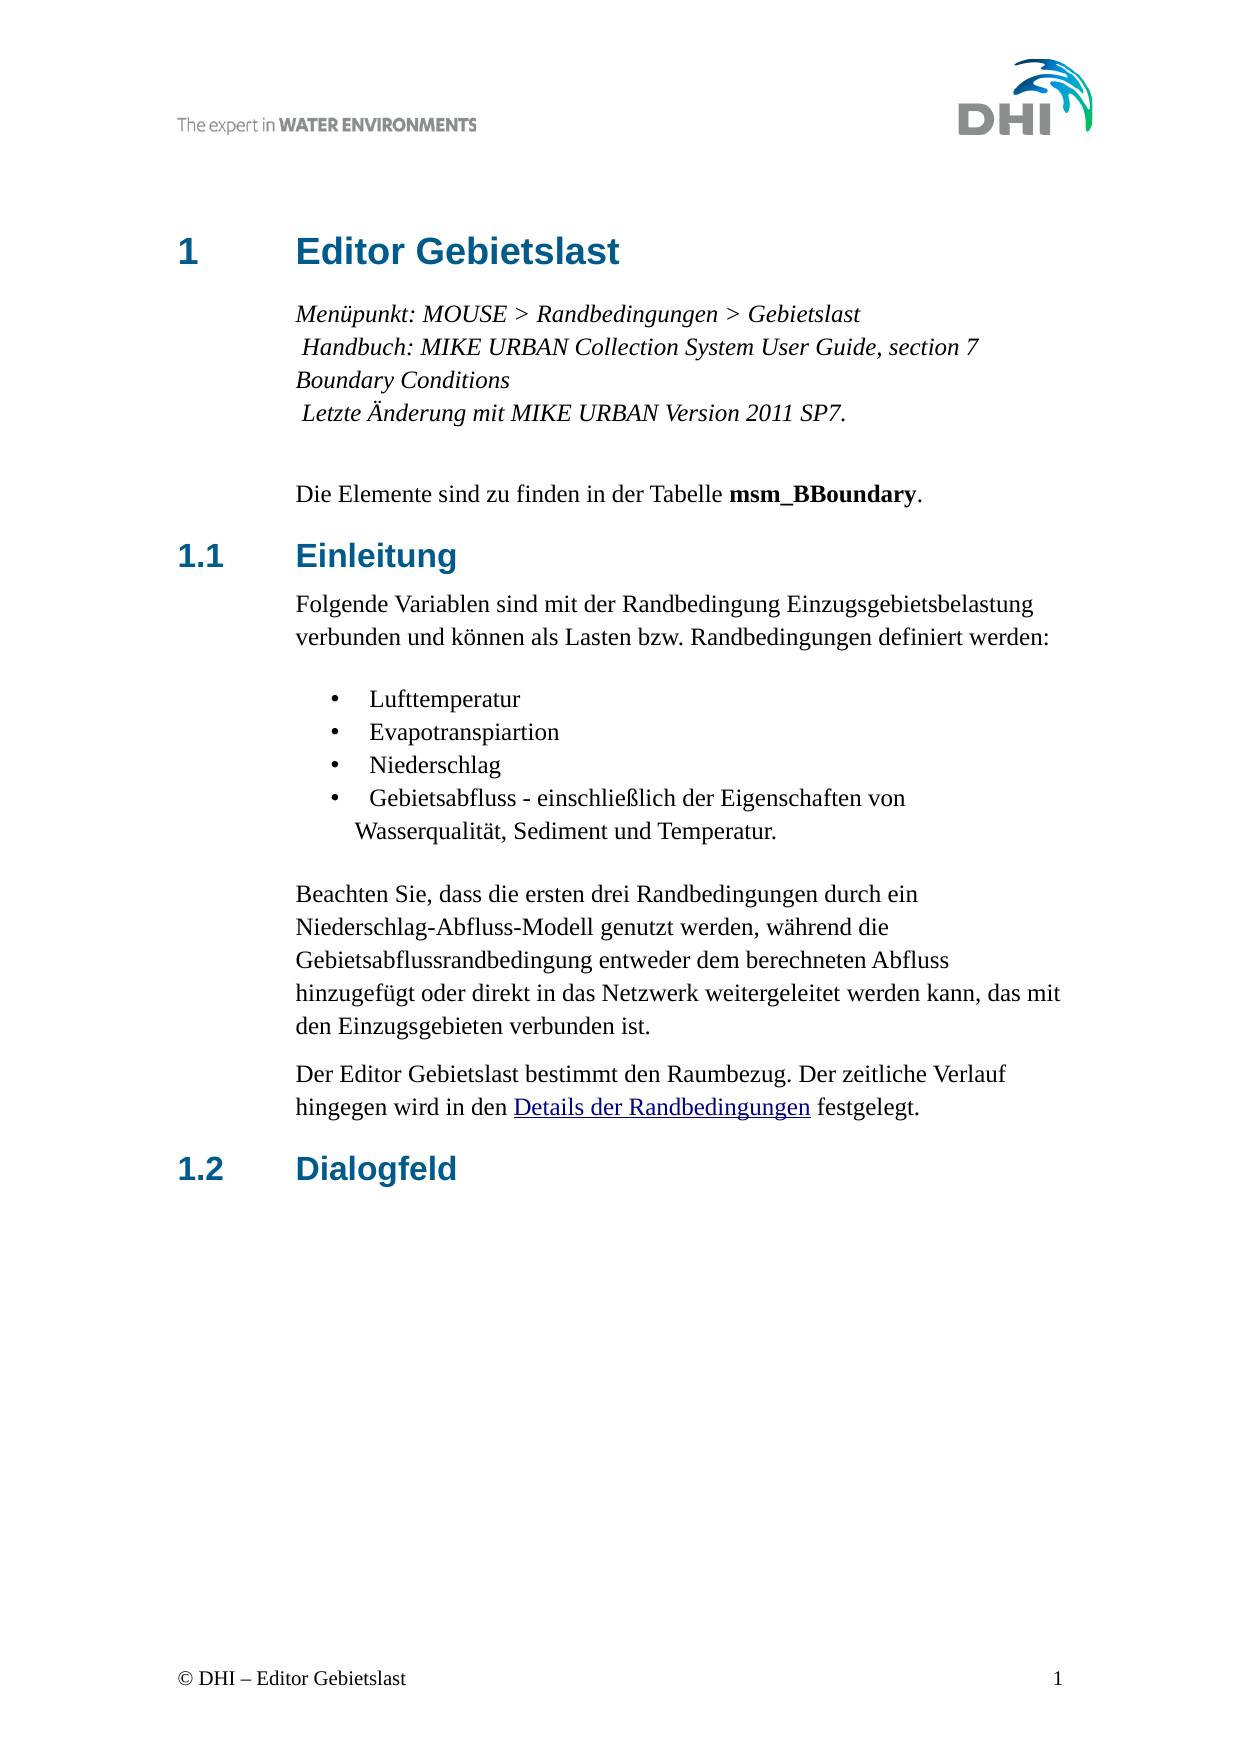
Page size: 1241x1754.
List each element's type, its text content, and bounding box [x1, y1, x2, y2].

picture [958, 59, 1093, 135]
list Niederschlag [339, 750, 1063, 779]
text Menüpunkt: MOUSE > Randbedingungen > Gebietslast Handbuch: MIKE URBAN Collection System User Guide, section 7 Boundary Conditions Letzte Änderung mit MIKE URBAN Version 2011 SP7. [295, 299, 1063, 460]
picture [177, 117, 477, 135]
text Beachten Sie, dass die ersten drei Randbedingungen durch ein Niederschlag-Abfluss-Modell genutzt werden, während die Gebietsabflussrandbedingung entweder dem berechneten Abfluss hinzugefügt oder direkt in das Netzwerk weitergeleitet werden kann, das mit den Einzugsgebieten verbunden ist. [295, 879, 1063, 1040]
text Die Elemente sind zu finden in der Tabelle msm_BBoundary. [295, 479, 1063, 507]
subtitle Editor Gebietslast [177, 229, 1063, 272]
list Gebietsabfluss - einschließlich der Eigenschaften von Wasserqualität, Sediment und Temperatur. [339, 783, 1063, 845]
text Der Editor Gebietslast bestimmt den Raumbezug. Der zeitliche Verlauf hingegen wird in den Details der Randbedingungen festgelegt. [295, 1059, 1063, 1121]
list Lufttemperatur [339, 684, 1063, 713]
subtitle Einleitung [177, 535, 1063, 574]
subtitle Dialogfeld [177, 1149, 1063, 1187]
list Evapotranspiartion [339, 717, 1063, 746]
text Folgende Variablen sind mit der Randbedingung Einzugsgebietsbelastung verbunden und können als Lasten bzw. Randbedingungen definiert werden: [295, 589, 1063, 651]
